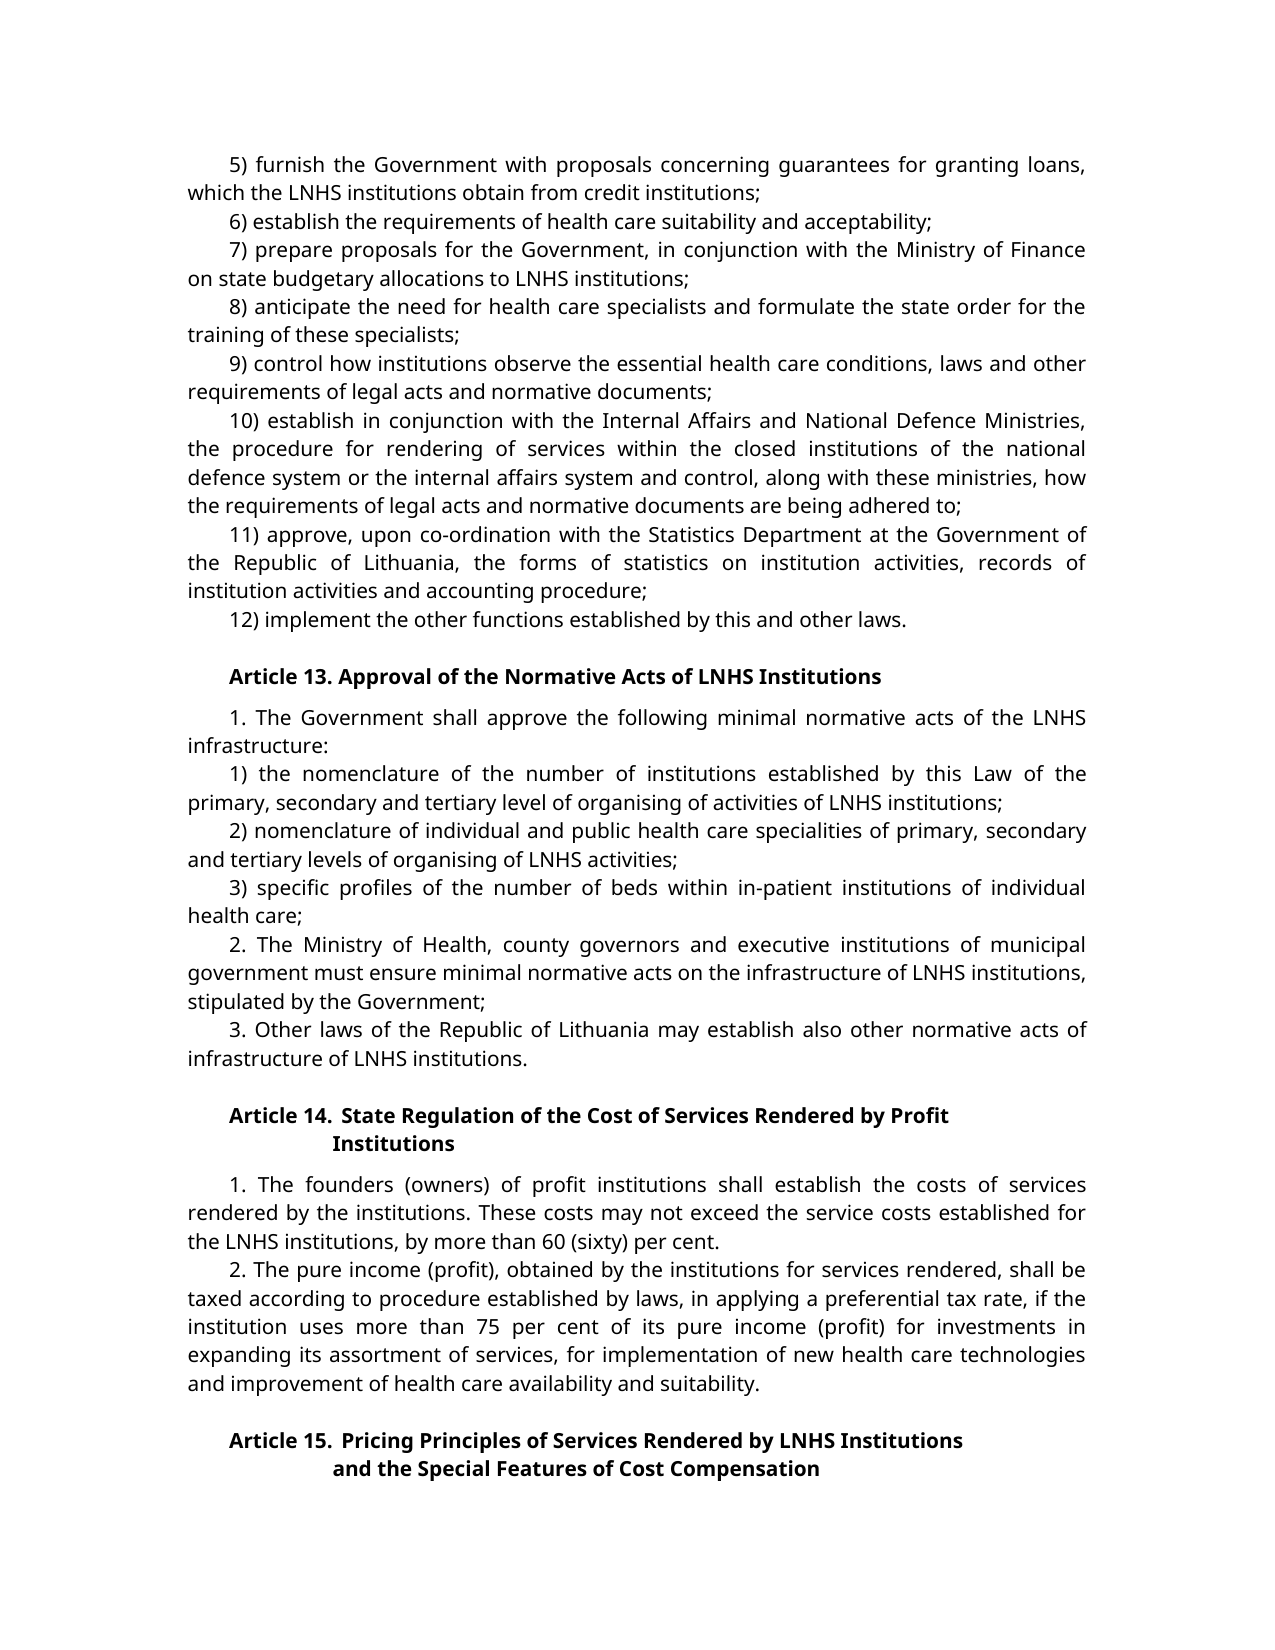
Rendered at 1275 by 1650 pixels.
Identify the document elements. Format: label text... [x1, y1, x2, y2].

text 6) establish the requirements of health care suitability and acceptability; [187, 207, 1087, 235]
text Article 14. State Regulation of the Cost of Services Rendered by Profit Institutions [187, 1101, 1087, 1158]
text 1) the nomenclature of the number of institutions established by this Law of the primary, secondary and tertiary level of organising of activities of LNHS institutions; [187, 759, 1087, 816]
text 2) nomenclature of individual and public health care specialities of primary, secondary and tertiary levels of organising of LNHS activities; [187, 816, 1087, 873]
text 12) implement the other functions established by this and other laws. [187, 605, 1087, 633]
text 8) anticipate the need for health care specialists and formulate the state order for the training of these specialists; [187, 292, 1087, 349]
text 3) specific profiles of the number of beds within in-patient institutions of individual health care; [187, 873, 1087, 930]
text 2. The Ministry of Health, county governors and executive institutions of municipal government must ensure minimal normative acts on the infrastructure of LNHS institutions, stipulated by the Government; [187, 930, 1087, 1015]
text 5) furnish the Government with proposals concerning guarantees for granting loans, which the LNHS institutions obtain from credit institutions; [187, 150, 1087, 207]
text 3. Other laws of the Republic of Lithuania may establish also other normative acts of infrastructure of LNHS institutions. [187, 1015, 1087, 1072]
text 1. The Government shall approve the following minimal normative acts of the LNHS infrastructure: [187, 703, 1087, 759]
text 9) control how institutions observe the essential health care conditions, laws and other requirements of legal acts and normative documents; [187, 349, 1087, 406]
text 7) prepare proposals for the Government, in conjunction with the Ministry of Finance on state budgetary allocations to LNHS institutions; [187, 235, 1087, 292]
text Article 13. Approval of the Normative Acts of LNHS Institutions [187, 662, 1087, 691]
text 10) establish in conjunction with the Internal Affairs and National Defence Ministries, the procedure for rendering of services within the closed institutions of the national defence system or the internal affairs system and control, along with these ministries, how the requirements of legal acts and normative documents are being adhered to; [187, 406, 1087, 520]
text 2. The pure income (profit), obtained by the institutions for services rendered, shall be taxed according to procedure established by laws, in applying a preferential tax rate, if the institution uses more than 75 per cent of its pure income (profit) for investments in expanding its assortment of services, for implementation of new health care technologies and improvement of health care availability and suitability. [187, 1255, 1087, 1397]
text 1. The founders (owners) of profit institutions shall establish the costs of services rendered by the institutions. These costs may not exceed the service costs established for the LNHS institutions, by more than 60 (sixty) per cent. [187, 1170, 1087, 1255]
text Article 15. Pricing Principles of Services Rendered by LNHS Institutions and the Special Features of Cost Compensation [187, 1426, 1087, 1483]
text 11) approve, upon co-ordination with the Statistics Department at the Government of the Republic of Lithuania, the forms of statistics on institution activities, records of institution activities and accounting procedure; [187, 520, 1087, 605]
